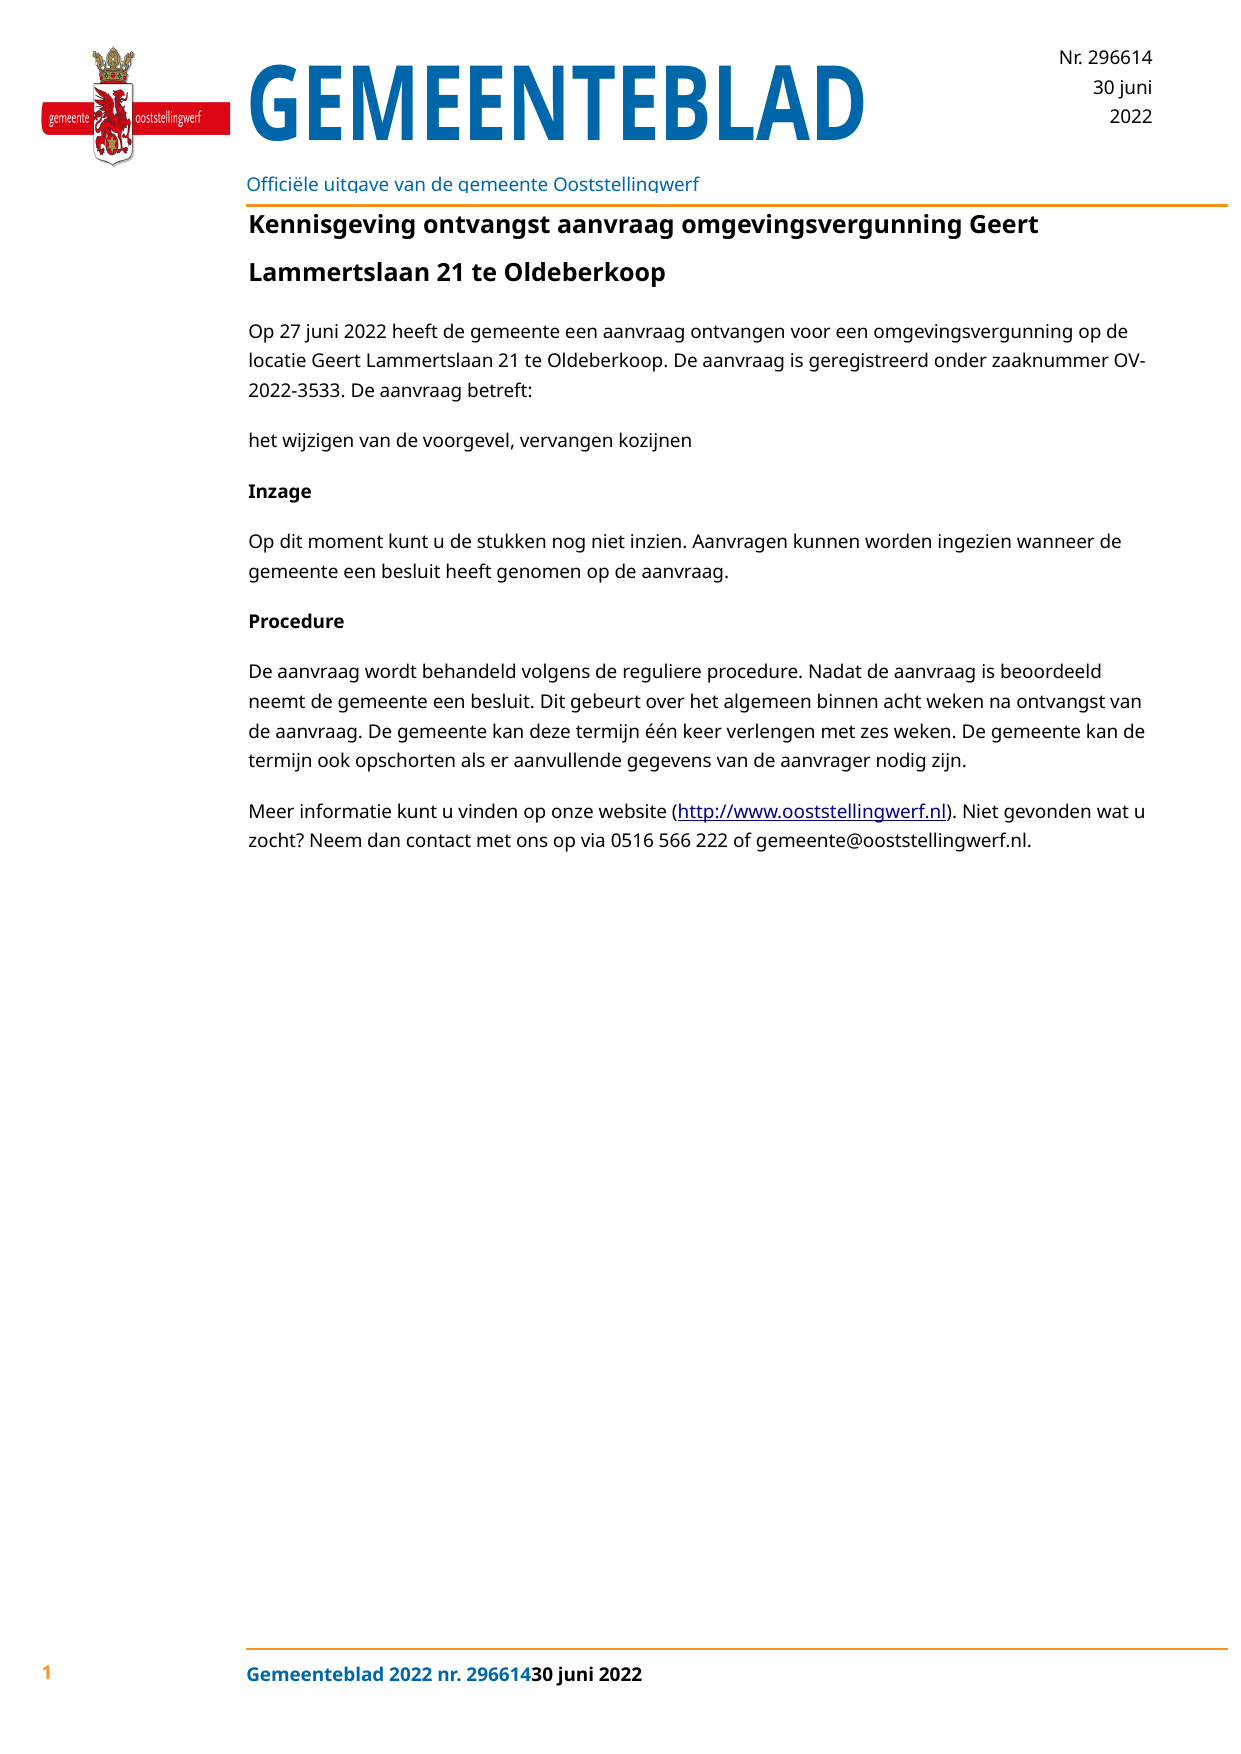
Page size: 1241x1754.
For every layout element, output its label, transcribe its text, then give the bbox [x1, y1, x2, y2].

text De aanvraag wordt behandeld volgens de reguliere procedure. Nadat de aanvraag is beoordeeld neemt de gemeente een besluit. Dit gebeurt over het algemeen binnen acht weken na ontvangst van de aanvraag. De gemeente kan deze termijn één keer verlengen met zes weken. De gemeente kan de termijn ook opschorten als er aanvullende gegevens van de aanvrager nodig zijn. [248, 659, 1152, 773]
text Op 27 juni 2022 heeft de gemeente een aanvraag ontvangen voor een omgevingsvergunning op de locatie Geert Lammertslaan 21 te Oldeberkoop. De aanvraag is geregistreerd onder zaaknummer OV-2022-3533. De aanvraag betreft: [248, 318, 1152, 403]
text Op dit moment kunt u de stukken nog niet inzien. Aanvragen kunnen worden ingezien wanneer de gemeente een besluit heeft genomen op de aanvraag. [248, 528, 1152, 584]
text het wijzigen van de voorgevel, vervangen kozijnen [248, 427, 1152, 453]
text Kennisgeving ontvangst aanvraag omgevingsvergunning Geert Lammertslaan 21 te Oldeberkoop [248, 207, 1152, 288]
picture [41, 47, 231, 172]
text Meer informatie kunt u vinden op onze website (http://www.ooststellingwerf.nl). Niet gevonden wat u zocht? Neem dan contact met ons op via 0516 566 222 of gemeente@ooststellingwerf.nl. [248, 798, 1152, 853]
text Procedure [248, 608, 1152, 634]
text Inzage [248, 478, 1152, 504]
